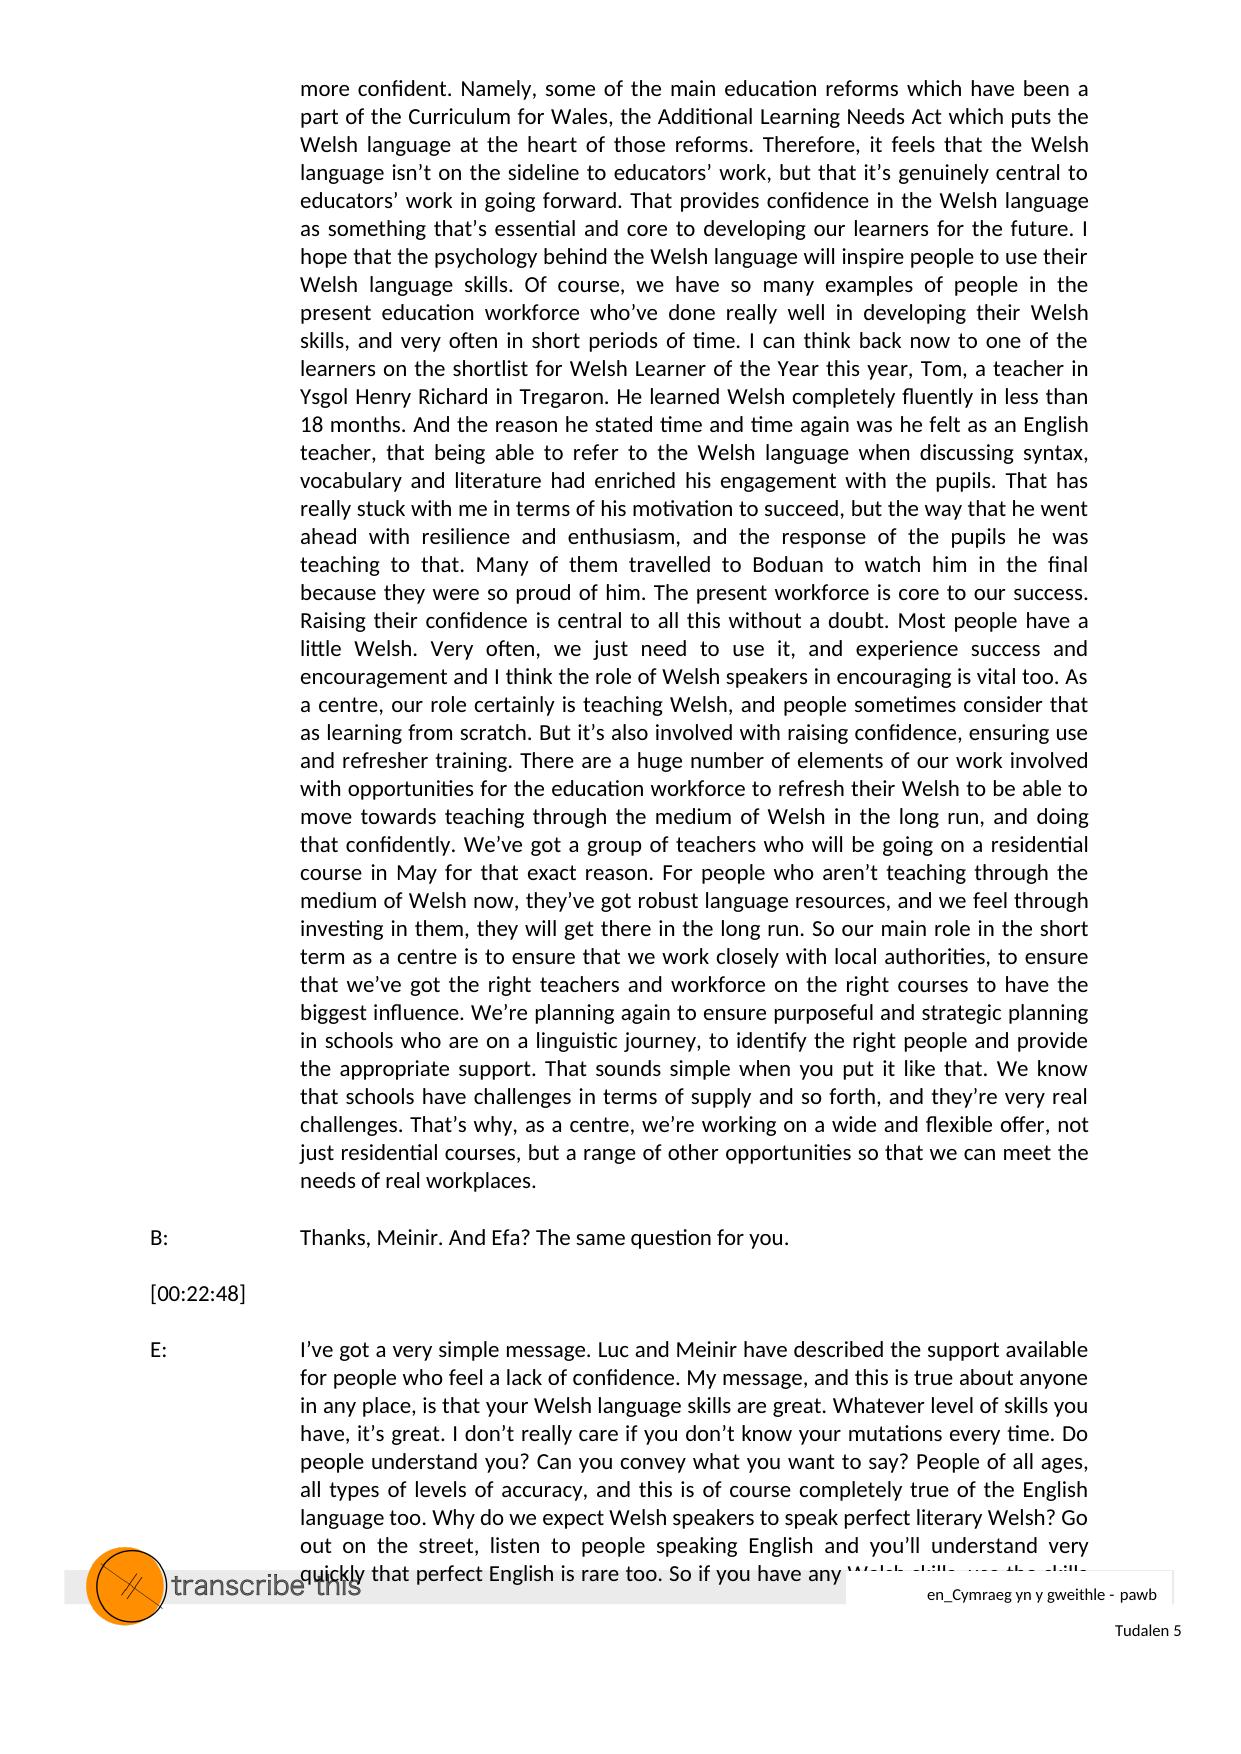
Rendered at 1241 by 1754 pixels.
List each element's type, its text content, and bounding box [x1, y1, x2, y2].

text M: Certainly, I’ve come across it. I’ve come across it as a teacher with young people and also with colleagues in the education field as well. I think that two main things have happened in the past couple of years which will hopefully empower people to feel more confident. Namely, some of the main education reforms which have been a part of the Curriculum for Wales, the Additional Learning Needs Act which puts the Welsh language at the heart of those reforms. Therefore, it feels that the Welsh language isn’t on the sideline to educators’ work, but that it’s genuinely central to educators’ work in going forward. That provides confidence in the Welsh language as something that’s essential and core to developing our learners for the future. I hope that the psychology behind the Welsh language will inspire people to use their Welsh language skills. Of course, we have so many examples of people in the present education workforce who’ve done really well in developing their Welsh skills, and very often in short periods of time. I can think back now to one of the learners on the shortlist for Welsh Learner of the Year this year, Tom, a teacher in Ysgol Henry Richard in Tregaron. He learned Welsh completely fluently in less than 18 months. And the reason he stated time and time again was he felt as an English teacher, that being able to refer to the Welsh language when discussing syntax, vocabulary and literature had enriched his engagement with the pupils. That has really stuck with me in terms of his motivation to succeed, but the way that he went ahead with resilience and enthusiasm, and the response of the pupils he was teaching to that. Many of them travelled to Boduan to watch him in the final because they were so proud of him. The present workforce is core to our success. Raising their confidence is central to all this without a doubt. Most people have a little Welsh. Very often, we just need to use it, and experience success and encouragement and I think the role of Welsh speakers in encouraging is vital too. As a centre, our role certainly is teaching Welsh, and people sometimes consider that as learning from scratch. But it’s also involved with raising confidence, ensuring use and refresher training. There are a huge number of elements of our work involved with opportunities for the education workforce to refresh their Welsh to be able to move towards teaching through the medium of Welsh in the long run, and doing that confidently. We’ve got a group of teachers who will be going on a residential course in May for that exact reason. For people who aren’t teaching through the medium of Welsh now, they’ve got robust language resources, and we feel through investing in them, they will get there in the long run. So our main role in the short term as a centre is to ensure that we work closely with local authorities, to ensure that we’ve got the right teachers and workforce on the right courses to have the biggest influence. We’re planning again to ensure purposeful and strategic planning in schools who are on a linguistic journey, to identify the right people and provide the appropriate support. That sounds simple when you put it like that. We know that schools have challenges in terms of supply and so forth, and they’re very real challenges. That’s why, as a centre, we’re working on a wide and flexible offer, not just residential courses, but a range of other opportunities so that we can meet the needs of real workplaces. [150, 74, 1090, 1194]
text [00:22:48] [150, 1279, 1090, 1307]
text B: Thanks, Meinir. And Efa? The same question for you. [150, 1223, 1090, 1251]
text E: I’ve got a very simple message. Luc and Meinir have described the support available for people who feel a lack of confidence. My message, and this is true about anyone in any place, is that your Welsh language skills are great. Whatever level of skills you have, it’s great. I don’t really care if you don’t know your mutations every time. Do people understand you? Can you convey what you want to say? People of all ages, all types of levels of accuracy, and this is of course completely true of the English language too. Why do we expect Welsh speakers to speak perfect literary Welsh? Go out on the street, listen to people speaking English and you’ll understand very quickly that perfect English is rare too. So if you have any Welsh skills, use the skills you have. Of course, it’s great that there are courses available to increase your confidence. The important term here is confidence. When you speak more often, you’ll become more accurate. But you need confidence too to use your Welsh language skills. This is true for young people too. The truth is, there aren’t enough Welsh speakers to work in all the roles where we need Welsh speakers. For a while, we’re going to be in a period, until the education workforce if we get the planning right, we’ll be creating a number of speakers who’ll be needed to meet the demand in all sectors. Now, I think the education sector is a great place for you to use your Welsh. I think that a teaching job is amazing, and a really privileged position. If you can teach and use your skills to help children and young people, and therefore the Wales of the future, I think that’s an amazing thing to do with your skills. Use the Welsh you’ve got. Enjoy using the Welsh you’ve got. The other interesting thing is, you’d be surprised, and Meinir mentioned this, how many people do speak a little Welsh. If you start a conversation in Welsh, and when you go about your day you’ll hear Welsh. It’s very often under the surface perhaps because of a lack of confidence, but there’s Welsh around us in Wales wherever we are. Use your Welsh and be confident. Don’t worry too much, that would be my message. [150, 1335, 1090, 1570]
